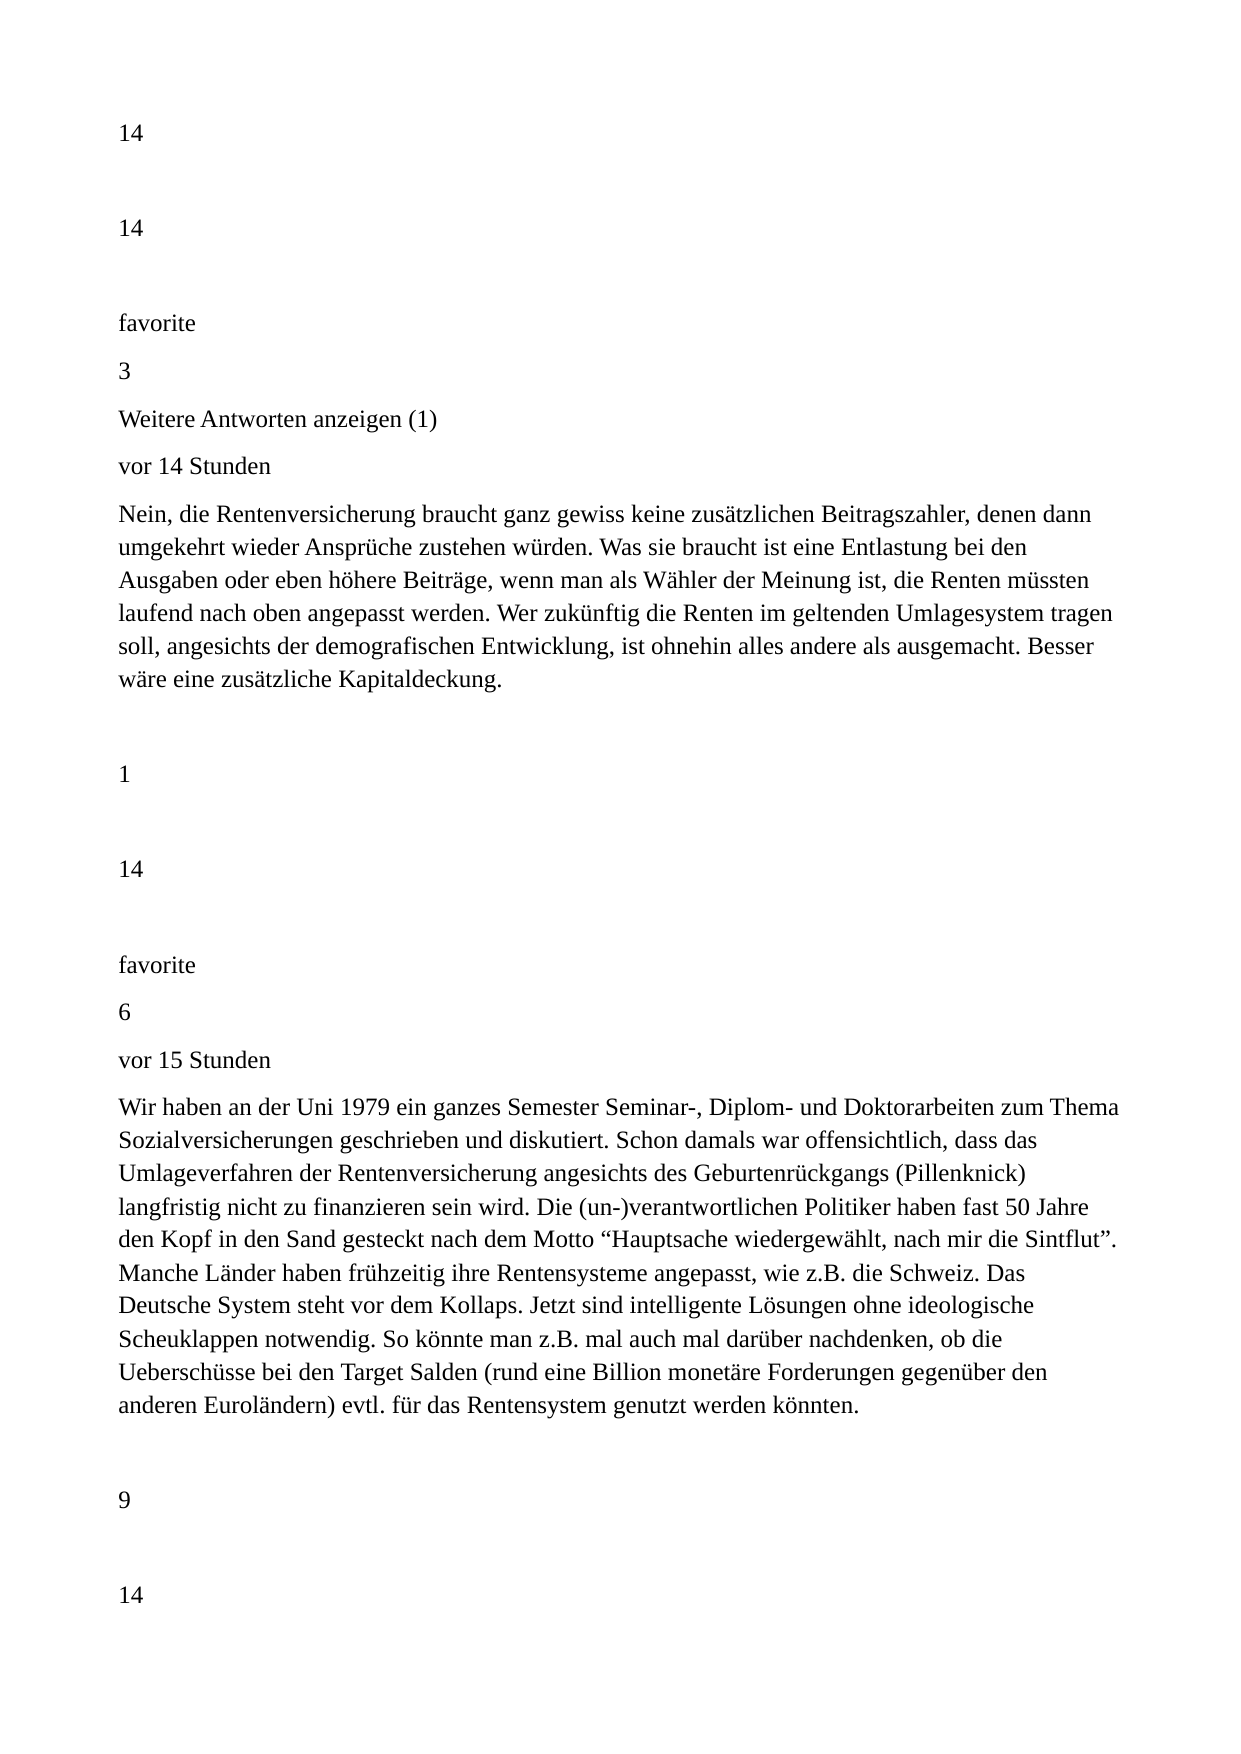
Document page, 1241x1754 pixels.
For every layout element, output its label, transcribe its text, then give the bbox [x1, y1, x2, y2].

text 14 [118, 213, 1122, 242]
text Nein, die Rentenversicherung braucht ganz gewiss keine zusätzlichen Beitragszahler, denen dann umgekehrt wieder Ansprüche zustehen würden. Was sie braucht ist eine Entlastung bei den Ausgaben oder eben höhere Beiträge, wenn man als Wähler der Meinung ist, die Renten müssten laufend nach oben angepasst werden. Wer zukünftig die Renten im geltenden Umlagesystem tragen soll, angesichts der demografischen Entwicklung, ist ohnehin alles andere als ausgemacht. Besser wäre eine zusätzliche Kapitaldeckung. [118, 499, 1122, 693]
text vor 15 Stunden [118, 1045, 1122, 1074]
text vor 14 Stunden [118, 451, 1122, 480]
text 1 [118, 759, 1122, 788]
text 9 [118, 1485, 1122, 1514]
text 14 [118, 118, 1122, 147]
text 3 [118, 356, 1122, 385]
text 14 [118, 1580, 1122, 1609]
text favorite [118, 308, 1122, 337]
text favorite [118, 950, 1122, 978]
text 14 [118, 854, 1122, 883]
text Wir haben an der Uni 1979 ein ganzes Semester Seminar-, Diplom- und Doktorarbeiten zum Thema Sozialversicherungen geschrieben und diskutiert. Schon damals war offensichtlich, dass das Umlageverfahren der Rentenversicherung angesichts des Geburtenrückgangs (Pillenknick) langfristig nicht zu finanzieren sein wird. Die (un-)verantwortlichen Politiker haben fast 50 Jahre den Kopf in den Sand gesteckt nach dem Motto “Hauptsache wiedergewählt, nach mir die Sintflut”. Manche Länder haben frühzeitig ihre Rentensysteme angepasst, wie z.B. die Schweiz. Das Deutsche System steht vor dem Kollaps. Jetzt sind intelligente Lösungen ohne ideologische Scheuklappen notwendig. So könnte man z.B. mal auch mal darüber nachdenken, ob die Ueberschüsse bei den Target Salden (rund eine Billion monetäre Forderungen gegenüber den anderen Euroländern) evtl. für das Rentensystem genutzt werden könnten. [118, 1092, 1122, 1418]
text 6 [118, 997, 1122, 1026]
text Weitere Antworten anzeigen (1) [118, 404, 1122, 432]
